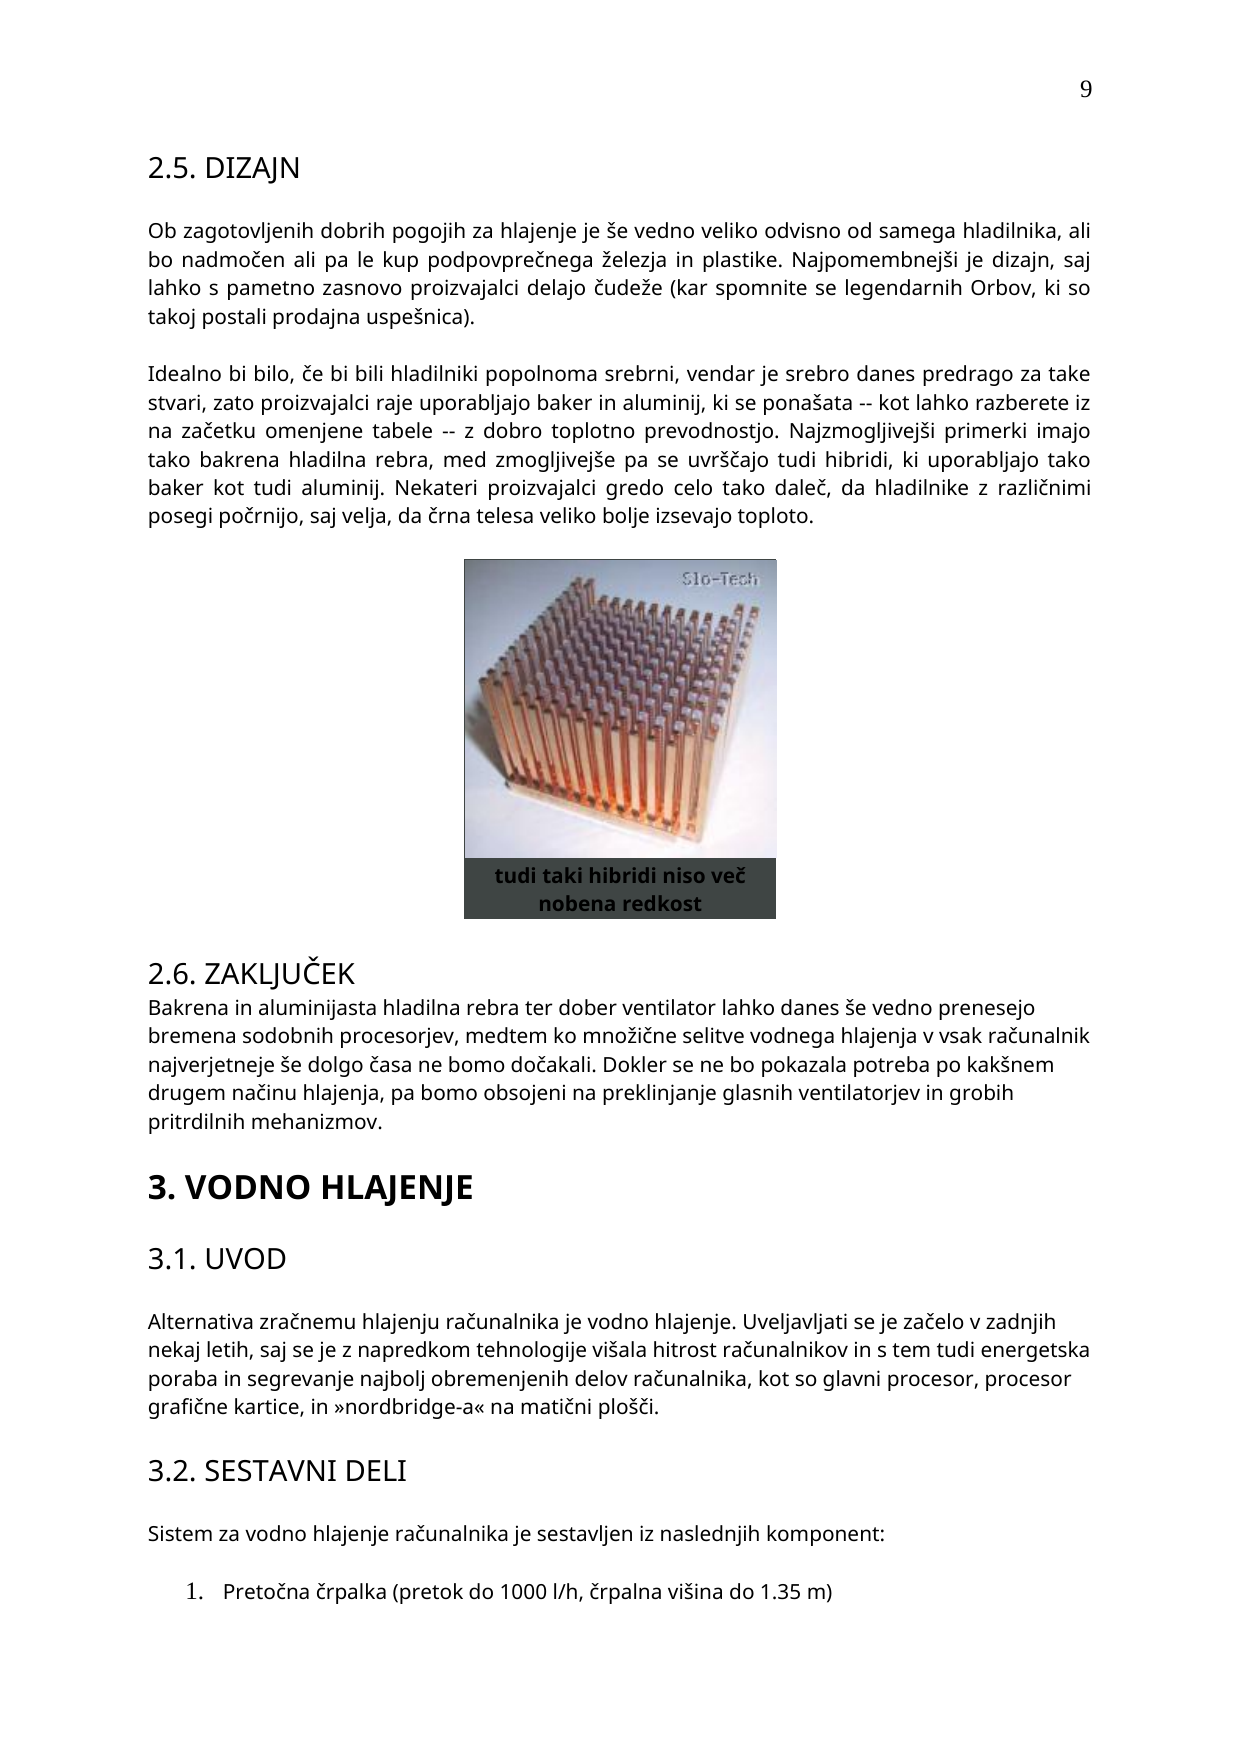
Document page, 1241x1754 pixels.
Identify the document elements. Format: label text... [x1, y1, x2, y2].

list Pretočna črpalka (pretok do 1000 l/h, črpalna višina do 1.35 m) [185, 1576, 1093, 1606]
text 2.6. ZAKLJUČEK [148, 953, 1093, 993]
text 3.2. SESTAVNI DELI [148, 1450, 1093, 1490]
text 3.1. UVOD [148, 1238, 1093, 1278]
text Sistem za vodno hlajenje računalnika je sestavljen iz naslednjih komponent: [148, 1519, 1093, 1547]
table_cell tudi taki hibridi niso več nobena redkost [464, 859, 776, 919]
text Idealno bi bilo, če bi bili hladilniki popolnoma srebrni, vendar je srebro danes predrago za take stvari, zato proizvajalci raje uporabljajo baker in aluminij, ki se ponašata -- kot lahko razberete iz na začetku omenjene tabele -- z dobro toplotno prevodnostjo. Najzmogljivejši primerki imajo tako bakrena hladilna rebra, med zmogljivejše pa se uvrščajo tudi hibridi, ki uporabljajo tako baker kot tudi aluminij. Nekateri proizvajalci gredo celo tako daleč, da hladilnike z različnimi posegi počrnijo, saj velja, da črna telesa veliko bolje izsevajo toploto. [148, 359, 1093, 530]
text 2.5. DIZAJN [148, 148, 1093, 187]
text Bakrena in aluminijasta hladilna rebra ter dober ventilator lahko danes še vedno prenesejo bremena sodobnih procesorjev, medtem ko množične selitve vodnega hlajenja v vsak računalnik najverjetneje še dolgo časa ne bomo dočakali. Dokler se ne bo pokazala potreba po kakšnem drugem načinu hlajenja, pa bomo obsojeni na preklinjanje glasnih ventilatorjev in grobih pritrdilnih mehanizmov. [148, 993, 1093, 1135]
text Ob zagotovljenih dobrih pogojih za hlajenje je še vedno veliko odvisno od samega hladilnika, ali bo nadmočen ali pa le kup podpovprečnega železja in plastike. Najpomembnejši je dizajn, saj lahko s pametno zasnovo proizvajalci delajo čudeže (kar spomnite se legendarnih Orbov, ki so takoj postali prodajna uspešnica). [148, 216, 1093, 330]
text Alternativa zračnemu hlajenju računalnika je vodno hlajenje. Uveljavljati se je začelo v zadnjih nekaj letih, saj se je z napredkom tehnologije višala hitrost računalnikov in s tem tudi energetska poraba in segrevanje najbolj obremenjenih delov računalnika, kot so glavni procesor, procesor grafične kartice, in »nordbridge-a« na matični plošči. [148, 1307, 1093, 1421]
picture [465, 560, 777, 858]
text 3. VODNO HLAJENJE [148, 1164, 1093, 1209]
